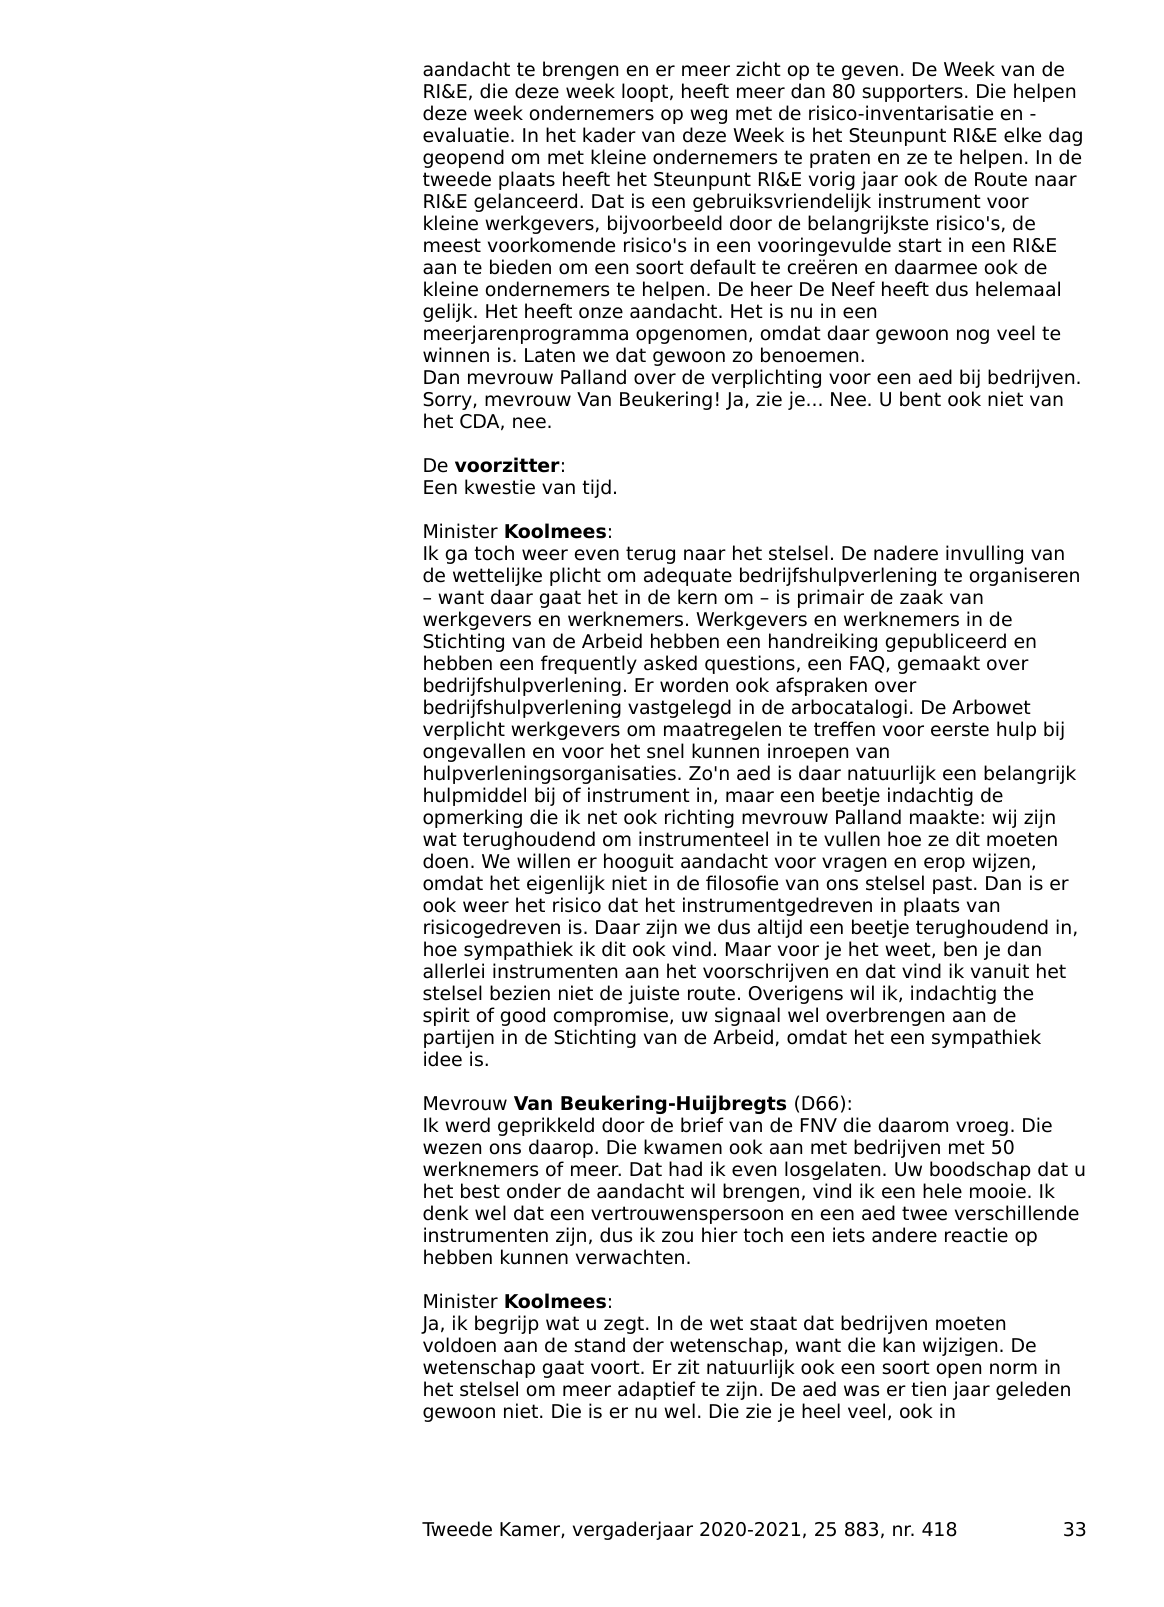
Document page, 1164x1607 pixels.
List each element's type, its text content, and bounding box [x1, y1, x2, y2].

text Mevrouw Van Beukering-Huijbregts (D66): [422, 1093, 1087, 1115]
text Ja, ik begrijp wat u zegt. In de wet staat dat bedrijven moeten voldoen aan de stand der wetenschap, want die kan wijzigen. De wetenschap gaat voort. Er zit natuurlijk ook een soort open norm in het stelsel om meer adaptief te zijn. De aed was er tien jaar geleden gewoon niet. Die is er nu wel. Die zie je heel veel, ook in [422, 1313, 1087, 1423]
text aandacht te brengen en er meer zicht op te geven. De Week van de RI&E, die deze week loopt, heeft meer dan 80 supporters. Die helpen deze week ondernemers op weg met de risico-inventarisatie en -evaluatie. In het kader van deze Week is het Steunpunt RI&E elke dag geopend om met kleine ondernemers te praten en ze te helpen. In de tweede plaats heeft het Steunpunt RI&E vorig jaar ook de Route naar RI&E gelanceerd. Dat is een gebruiksvriendelijk instrument voor kleine werkgevers, bijvoorbeeld door de belangrijkste risico's, de meest voorkomende risico's in een vooringevulde start in een RI&E aan te bieden om een soort default te creëren en daarmee ook de kleine ondernemers te helpen. De heer De Neef heeft dus helemaal gelijk. Het heeft onze aandacht. Het is nu in een meerjarenprogramma opgenomen, omdat daar gewoon nog veel te winnen is. Laten we dat gewoon zo benoemen. [422, 59, 1087, 367]
text Ik ga toch weer even terug naar het stelsel. De nadere invulling van de wettelijke plicht om adequate bedrijfshulpverlening te organiseren – want daar gaat het in de kern om – is primair de zaak van werkgevers en werknemers. Werkgevers en werknemers in de Stichting van de Arbeid hebben een handreiking gepubliceerd en hebben een frequently asked questions, een FAQ, gemaakt over bedrijfshulpverlening. Er worden ook afspraken over bedrijfshulpverlening vastgelegd in de arbocatalogi. De Arbowet verplicht werkgevers om maatregelen te treffen voor eerste hulp bij ongevallen en voor het snel kunnen inroepen van hulpverleningsorganisaties. Zo'n aed is daar natuurlijk een belangrijk hulpmiddel bij of instrument in, maar een beetje indachtig de opmerking die ik net ook richting mevrouw Palland maakte: wij zijn wat terughoudend om instrumenteel in te vullen hoe ze dit moeten doen. We willen er hooguit aandacht voor vragen en erop wijzen, omdat het eigenlijk niet in de filosofie van ons stelsel past. Dan is er ook weer het risico dat het instrumentgedreven in plaats van risicogedreven is. Daar zijn we dus altijd een beetje terughoudend in, hoe sympathiek ik dit ook vind. Maar voor je het weet, ben je dan allerlei instrumenten aan het voorschrijven en dat vind ik vanuit het stelsel bezien niet de juiste route. Overigens wil ik, indachtig the spirit of good compromise, uw signaal wel overbrengen aan de partijen in de Stichting van de Arbeid, omdat het een sympathiek idee is. [422, 543, 1087, 1071]
text De voorzitter: [422, 455, 1087, 477]
text Minister Koolmees: [422, 521, 1087, 543]
text Ik werd geprikkeld door de brief van de FNV die daarom vroeg. Die wezen ons daarop. Die kwamen ook aan met bedrijven met 50 werknemers of meer. Dat had ik even losgelaten. Uw boodschap dat u het best onder de aandacht wil brengen, vind ik een hele mooie. Ik denk wel dat een vertrouwenspersoon en een aed twee verschillende instrumenten zijn, dus ik zou hier toch een iets andere reactie op hebben kunnen verwachten. [422, 1115, 1087, 1268]
text Dan mevrouw Palland over de verplichting voor een aed bij bedrijven. Sorry, mevrouw Van Beukering! Ja, zie je... Nee. U bent ook niet van het CDA, nee. [422, 367, 1087, 433]
text Een kwestie van tijd. [422, 477, 1087, 499]
text Minister Koolmees: [422, 1291, 1087, 1313]
